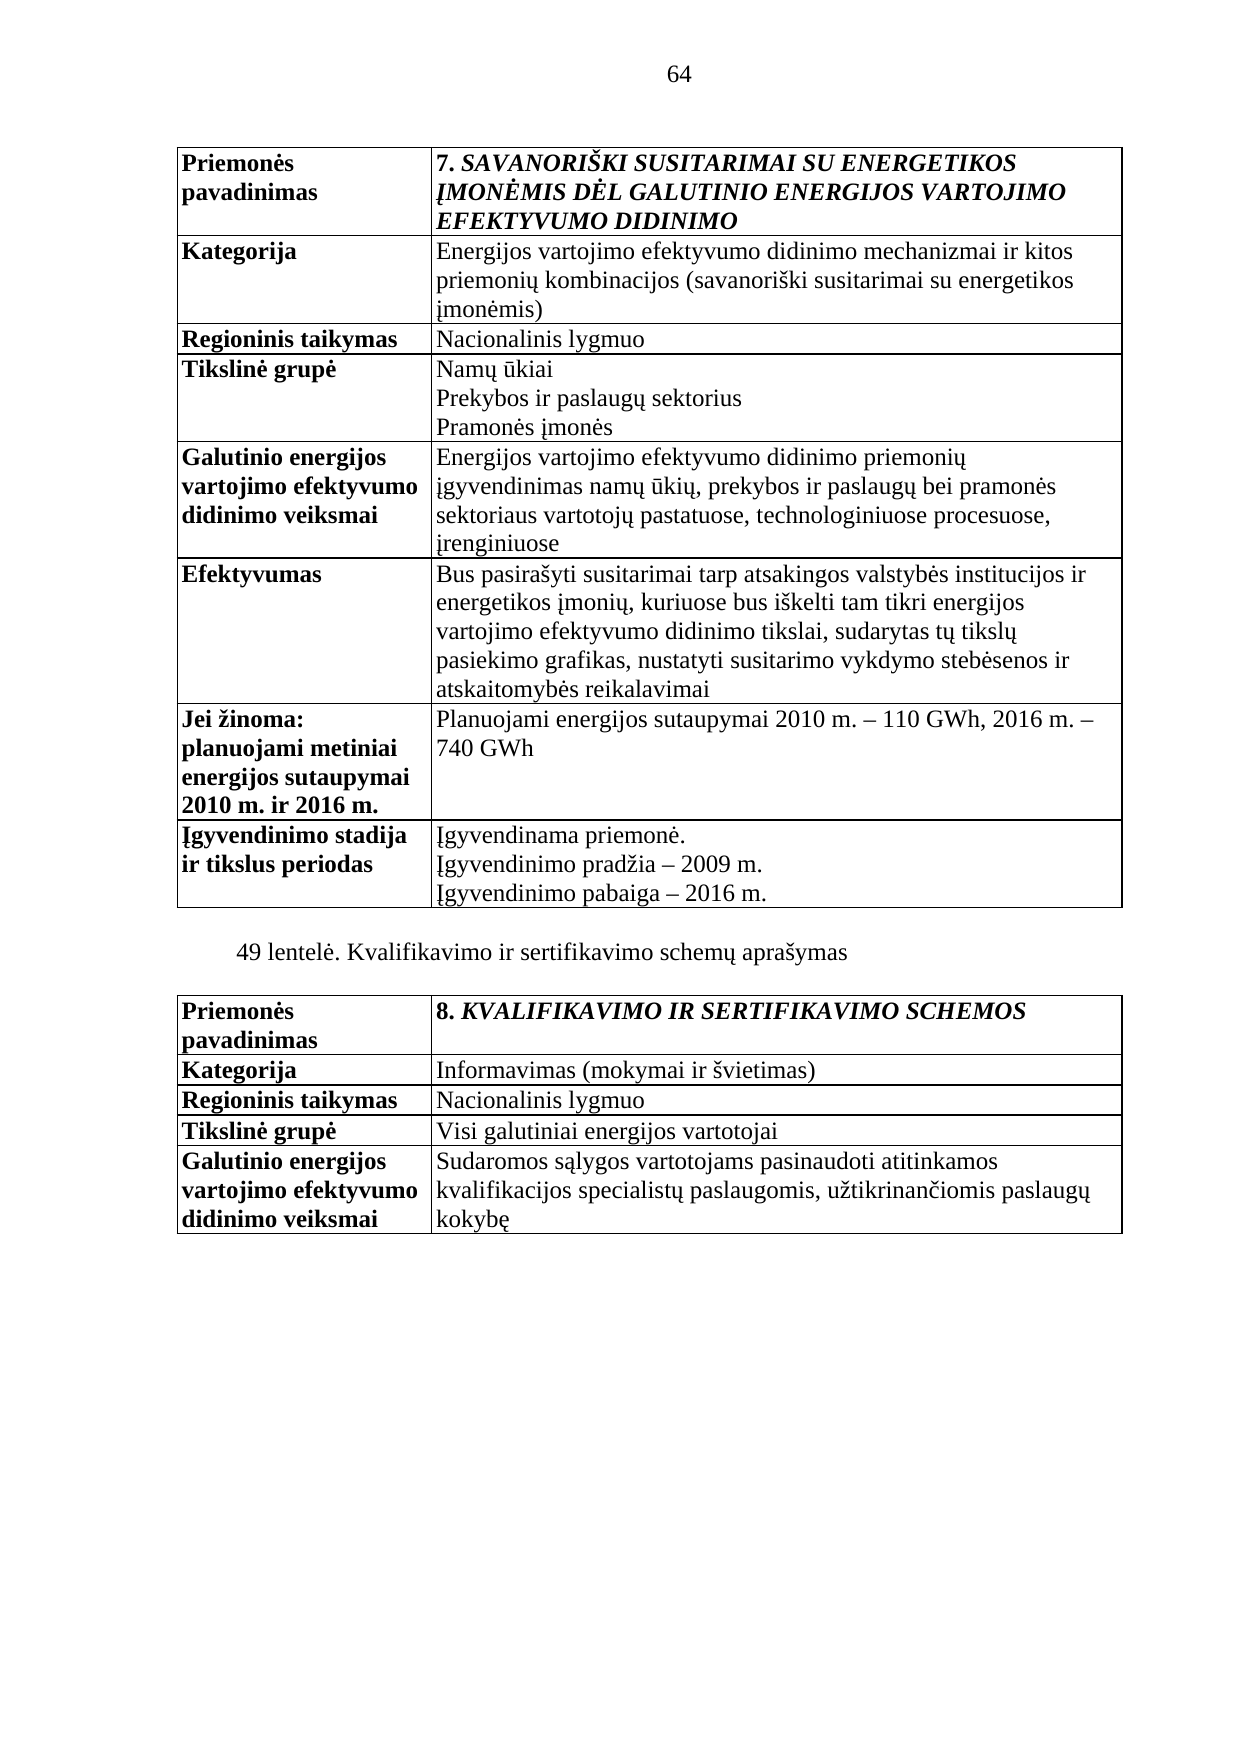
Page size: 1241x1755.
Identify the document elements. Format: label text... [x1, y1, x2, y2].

table_cell Galutinio energijos vartojimo efektyvumo didinimo veiksmai [178, 442, 431, 557]
table_header Priemonės pavadinimas [178, 996, 431, 1054]
table_cell Galutinio energijos vartojimo efektyvumo didinimo veiksmai [178, 1146, 431, 1232]
table_cell Visi galutiniai energijos vartotojai [432, 1116, 1121, 1145]
table_header 8. KVALIFIKAVIMO IR SERTIFIKAVIMO SCHEMOS [432, 996, 1121, 1054]
text 49 lentelė. Kvalifikavimo ir sertifikavimo schemų aprašymas [177, 937, 1181, 966]
table_cell Efektyvumas [178, 559, 431, 702]
table_header Priemonės pavadinimas [178, 148, 431, 235]
table_cell Tikslinė grupė [178, 1116, 431, 1145]
table_cell Įgyvendinama priemonė. Įgyvendinimo pradžia – 2009 m. Įgyvendinimo pabaiga – 2016 m. [432, 821, 1121, 907]
table_cell Planuojami energijos sutaupymai 2010 m. – 110 GWh, 2016 m. – 740 GWh [432, 704, 1121, 819]
table_cell Regioninis taikymas [178, 1086, 431, 1114]
table_cell Namų ūkiai Prekybos ir paslaugų sektorius Pramonės įmonės [432, 355, 1121, 441]
table_cell Nacionalinis lygmuo [432, 1086, 1121, 1114]
table_cell Sudaromos sąlygos vartotojams pasinaudoti atitinkamos kvalifikacijos specialistų paslaugomis, užtikrinančiomis paslaugų kokybę [432, 1146, 1121, 1232]
table_header 7. SAVANORIŠKI SUSITARIMAI SU ENERGETIKOS ĮMONĖMIS DĖL GALUTINIO ENERGIJOS VARTOJIMO EFEKTYVUMO DIDINIMO [432, 148, 1121, 235]
table_cell Bus pasirašyti susitarimai tarp atsakingos valstybės institucijos ir energetikos įmonių, kuriuose bus iškelti tam tikri energijos vartojimo efektyvumo didinimo tikslai, sudarytas tų tikslų pasiekimo grafikas, nustatyti susitarimo vykdymo stebėsenos ir atskaitomybės reikalavimai [432, 559, 1121, 702]
table_cell Tikslinė grupė [178, 355, 431, 441]
table_cell Įgyvendinimo stadija ir tikslus periodas [178, 821, 431, 907]
table_cell Energijos vartojimo efektyvumo didinimo priemonių įgyvendinimas namų ūkių, prekybos ir paslaugų bei pramonės sektoriaus vartotojų pastatuose, technologiniuose procesuose, įrenginiuose [432, 442, 1121, 557]
table_cell Kategorija [178, 1055, 431, 1084]
table_cell Regioninis taikymas [178, 324, 431, 353]
table_cell Informavimas (mokymai ir švietimas) [432, 1055, 1121, 1084]
table_cell Energijos vartojimo efektyvumo didinimo mechanizmai ir kitos priemonių kombinacijos (savanoriški susitarimai su energetikos įmonėmis) [432, 236, 1121, 322]
table_cell Jei žinoma: planuojami metiniai energijos sutaupymai 2010 m. ir 2016 m. [178, 704, 431, 819]
table_cell Kategorija [178, 236, 431, 322]
table_cell Nacionalinis lygmuo [432, 324, 1121, 353]
